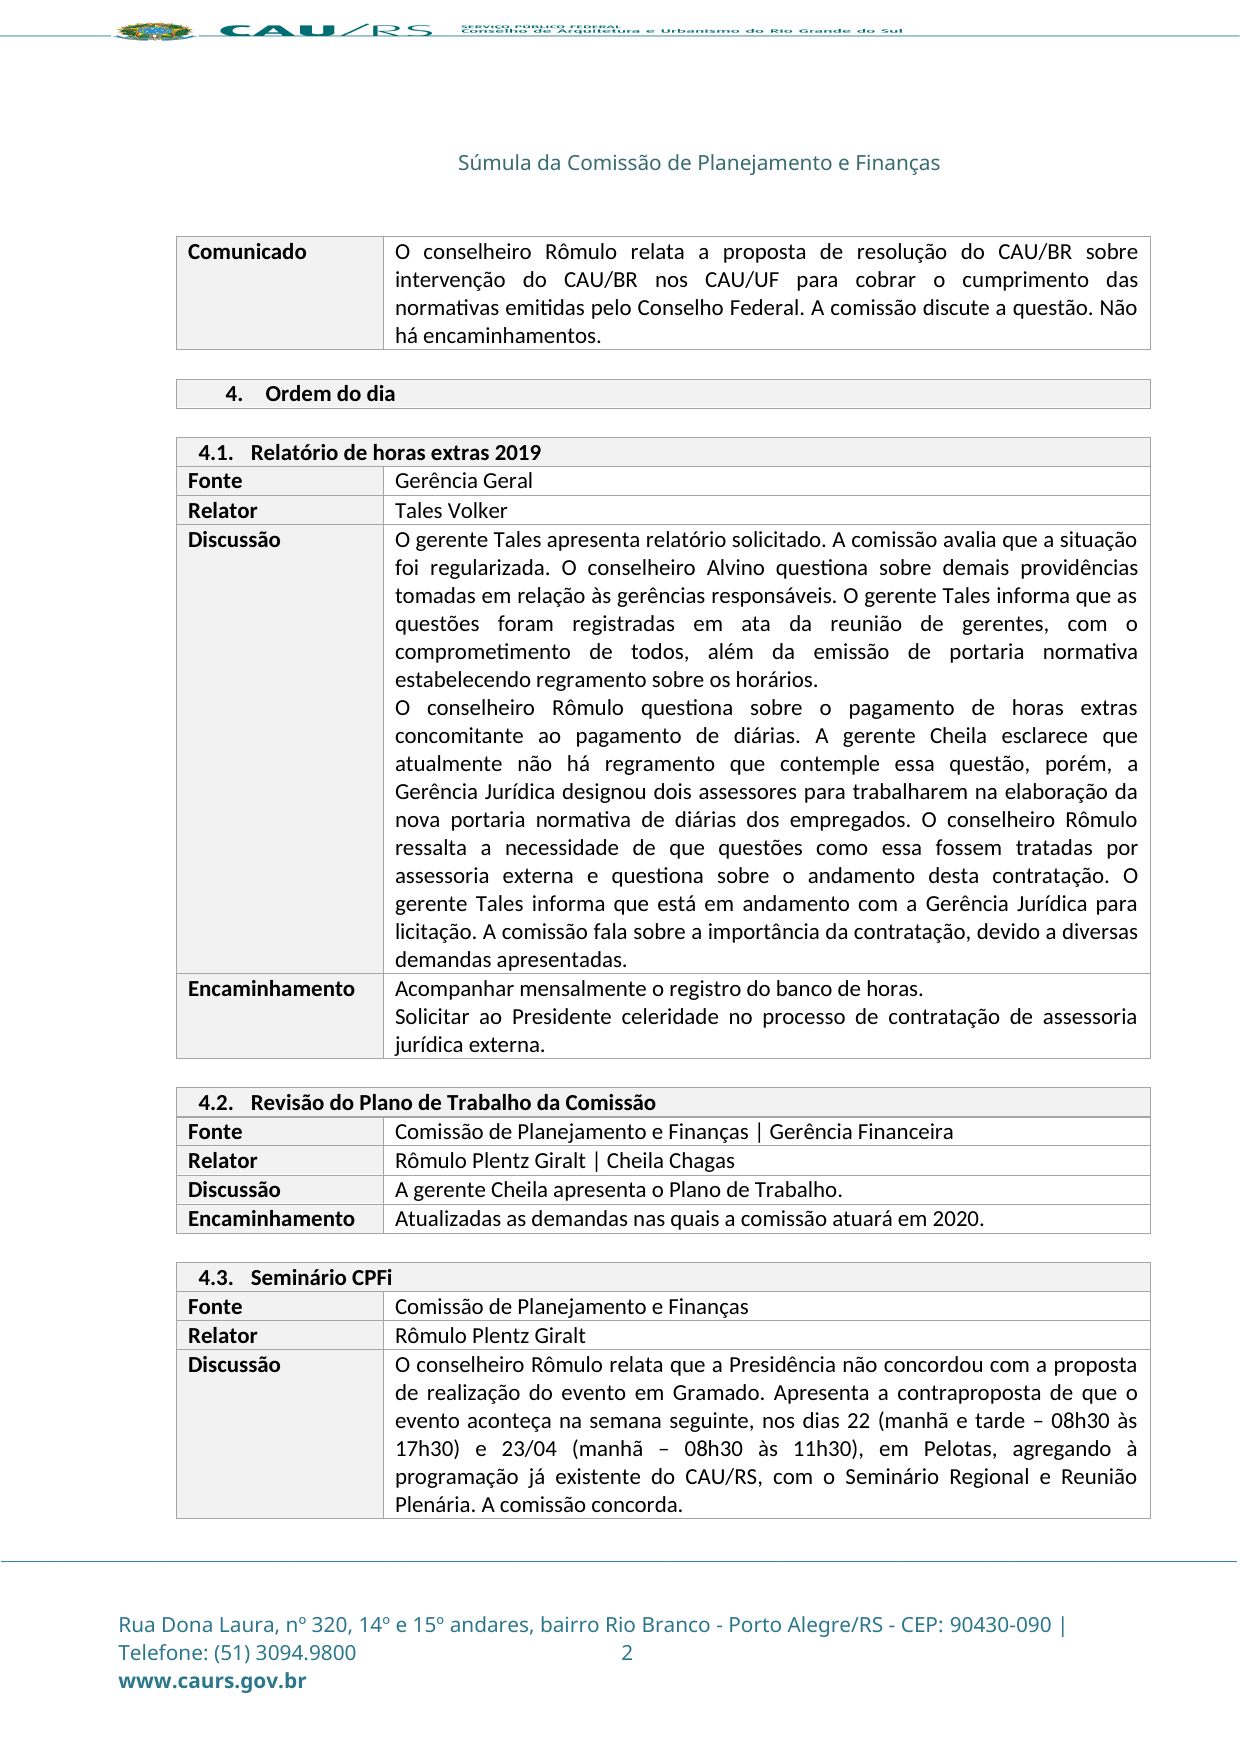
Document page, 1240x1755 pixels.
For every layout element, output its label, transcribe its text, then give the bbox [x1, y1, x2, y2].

table_cell Acompanhar mensalmente o registro do banco de horas. Solicitar ao Presidente celeridade no processo de contratação de assessoria jurídica externa. [384, 974, 1150, 1058]
table_cell Discussão [177, 1350, 383, 1518]
table_cell Atualizadas as demandas nas quais a comissão atuará em 2020. [384, 1205, 1150, 1233]
table_cell O conselheiro Rômulo relata a proposta de resolução do CAU/BR sobre intervenção do CAU/BR nos CAU/UF para cobrar o cumprimento das normativas emitidas pelo Conselho Federal. A comissão discute a questão. Não há encaminhamentos. [384, 237, 1150, 349]
table_cell Comissão de Planejamento e Finanças | Gerência Financeira [384, 1118, 1150, 1145]
table_cell Fonte [177, 1118, 383, 1145]
table_cell [177, 350, 383, 378]
table_cell Seminário CPFi [177, 1263, 1150, 1291]
table_cell A gerente Cheila apresenta o Plano de Trabalho. [384, 1176, 1150, 1203]
table_cell Tales Volker [384, 496, 1150, 524]
table_cell [177, 1234, 1150, 1262]
table_cell Gerência Geral [384, 467, 1150, 495]
table_cell [384, 350, 1150, 378]
table_cell Revisão do Plano de Trabalho da Comissão [177, 1088, 1150, 1116]
table_cell O conselheiro Rômulo relata que a Presidência não concordou com a proposta de realização do evento em Gramado. Apresenta a contraproposta de que o evento aconteça na semana seguinte, nos dias 22 (manhã e tarde – 08h30 às 17h30) e 23/04 (manhã – 08h30 às 11h30), em Pelotas, agregando à programação já existente do CAU/RS, com o Seminário Regional e Reunião Plenária. A comissão concorda. [384, 1350, 1150, 1518]
table_cell Discussão [177, 1176, 383, 1203]
table_cell Encaminhamento [177, 1205, 383, 1233]
table_cell Relator [177, 496, 383, 524]
table_cell Rômulo Plentz Giralt [384, 1321, 1150, 1349]
table_cell Comissão de Planejamento e Finanças [384, 1292, 1150, 1320]
table_cell O gerente Tales apresenta relatório solicitado. A comissão avalia que a situação foi regularizada. O conselheiro Alvino questiona sobre demais providências tomadas em relação às gerências responsáveis. O gerente Tales informa que as questões foram registradas em ata da reunião de gerentes, com o comprometimento de todos, além da emissão de portaria normativa estabelecendo regramento sobre os horários. O conselheiro Rômulo questiona sobre o pagamento de horas extras concomitante ao pagamento de diárias. A gerente Cheila esclarece que atualmente não há regramento que contemple essa questão, porém, a Gerência Jurídica designou dois assessores para trabalharem na elaboração da nova portaria normativa de diárias dos empregados. O conselheiro Rômulo ressalta a necessidade de que questões como essa fossem tratadas por assessoria externa e questiona sobre o andamento desta contratação. O gerente Tales informa que está em andamento com a Gerência Jurídica para licitação. A comissão fala sobre a importância da contratação, devido a diversas demandas apresentadas. [384, 525, 1150, 973]
table_cell Comunicado [177, 237, 383, 349]
table_cell Ordem do dia [177, 380, 1150, 407]
table_cell [177, 1059, 1150, 1087]
table_cell Rômulo Plentz Giralt | Cheila Chagas [384, 1146, 1150, 1174]
table_cell Fonte [177, 467, 383, 495]
table_cell Fonte [177, 1292, 383, 1320]
table_cell Discussão [177, 525, 383, 973]
table_cell [177, 409, 1150, 437]
table_cell Relator [177, 1321, 383, 1349]
table_cell Relatório de horas extras 2019 [177, 438, 1150, 466]
table_cell Encaminhamento [177, 974, 383, 1058]
table_cell Relator [177, 1146, 383, 1174]
